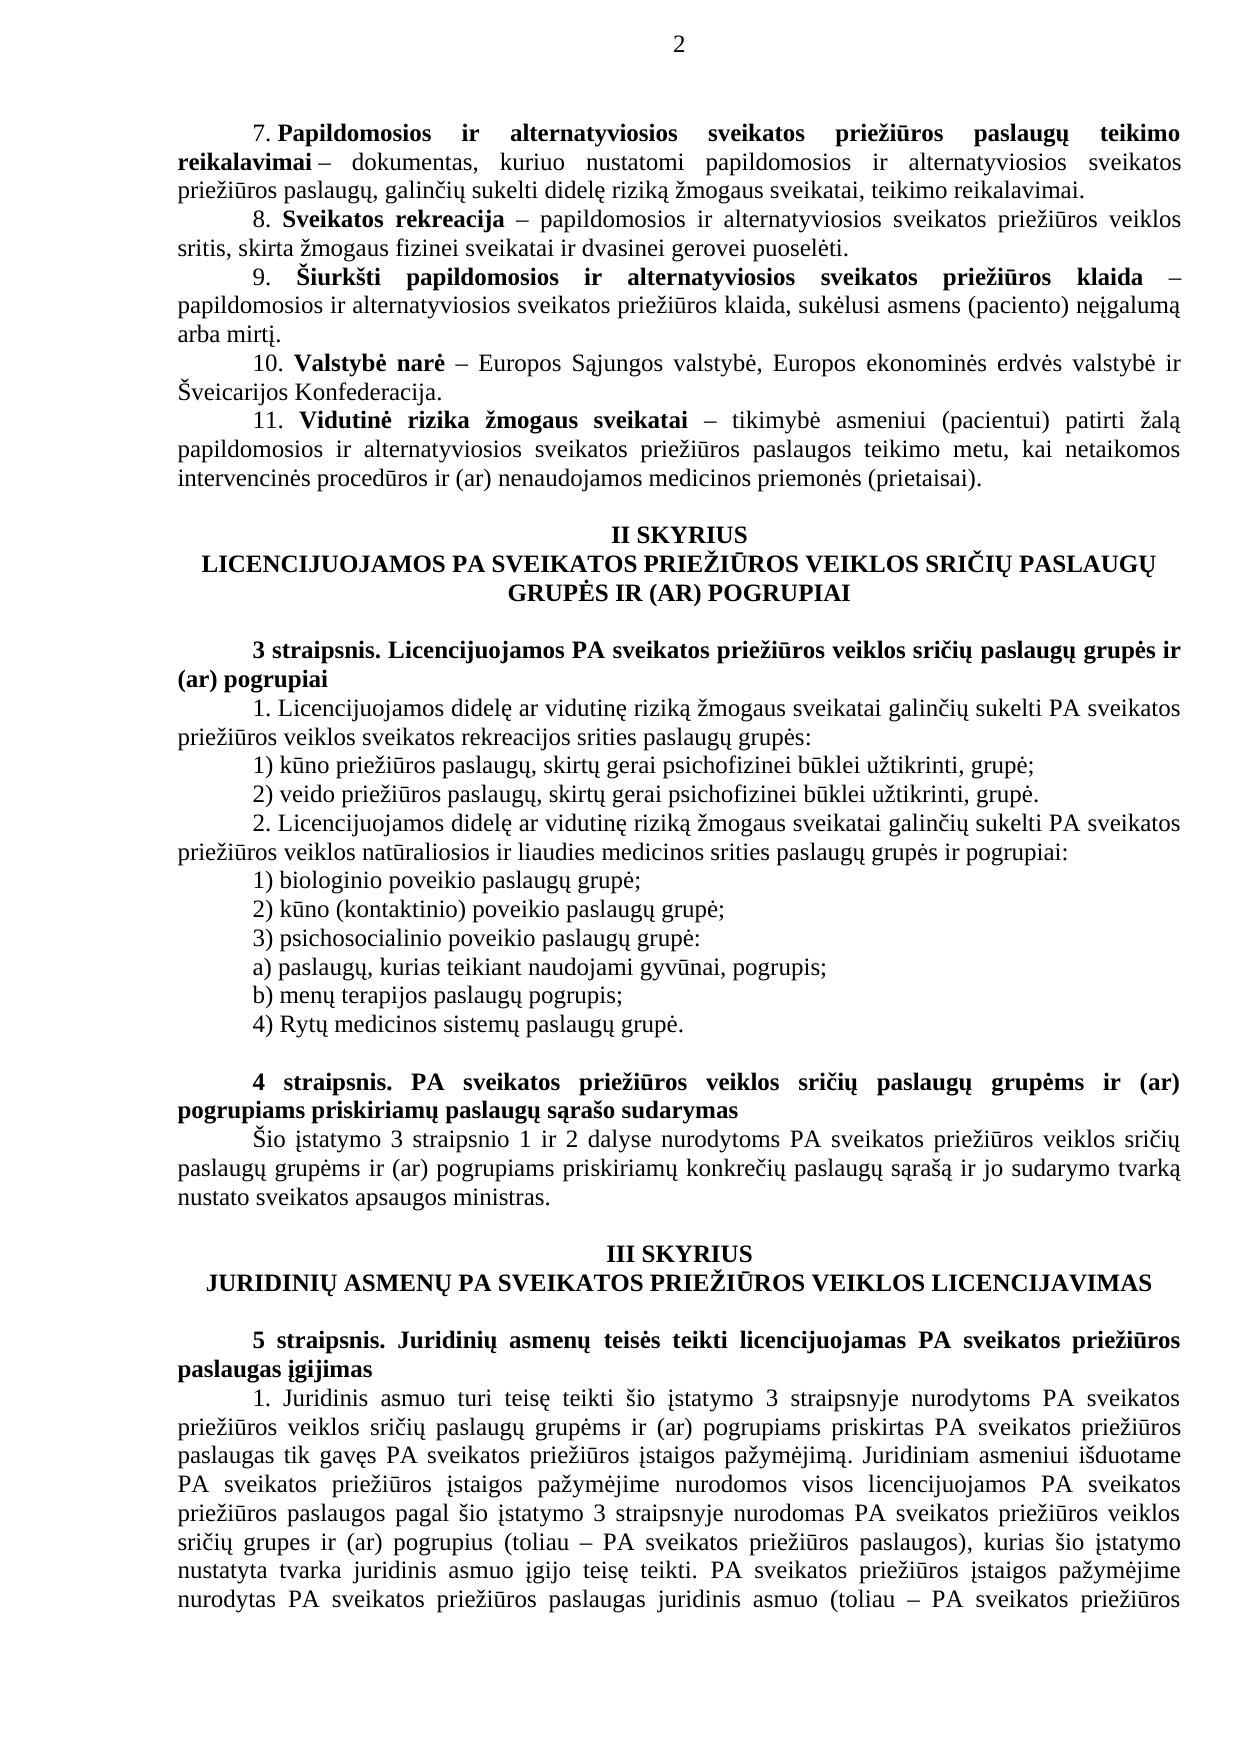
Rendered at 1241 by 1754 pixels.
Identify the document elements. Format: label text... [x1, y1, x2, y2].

text 8. Sveikatos rekreacija – papildomosios ir alternatyviosios sveikatos priežiūros veiklos sritis, skirta žmogaus fizinei sveikatai ir dvasinei gerovei puoselėti. [177, 204, 1181, 262]
text 3 straipsnis. Licencijuojamos PA sveikatos priežiūros veiklos sričių paslaugų grupės ir (ar) pogrupiai [177, 636, 1181, 693]
text 2) veido priežiūros paslaugų, skirtų gerai psichofizinei būklei užtikrinti, grupė. [177, 779, 1181, 808]
text b) menų terapijos paslaugų pogrupis; [177, 981, 1181, 1009]
text III SKYRIUS [177, 1239, 1181, 1268]
text 1. Licencijuojamos didelę ar vidutinę riziką žmogaus sveikatai galinčių sukelti PA sveikatos priežiūros veiklos sveikatos rekreacijos srities paslaugų grupės: [177, 693, 1181, 751]
text 10. Valstybė narė – Europos Sąjungos valstybė, Europos ekonominės erdvės valstybė ir Šveicarijos Konfederacija. [177, 348, 1181, 406]
text 7. Papildomosios ir alternatyviosios sveikatos priežiūros paslaugų teikimo reikalavimai – dokumentas, kuriuo nustatomi papildomosios ir alternatyviosios sveikatos priežiūros paslaugų, galinčių sukelti didelę riziką žmogaus sveikatai, teikimo reikalavimai. [177, 118, 1181, 204]
text 1. Juridinis asmuo turi teisę teikti šio įstatymo 3 straipsnyje nurodytoms PA sveikatos priežiūros veiklos sričių paslaugų grupėms ir (ar) pogrupiams priskirtas PA sveikatos priežiūros paslaugas tik gavęs PA sveikatos priežiūros įstaigos pažymėjimą. Juridiniam asmeniui išduotame PA sveikatos priežiūros įstaigos pažymėjime nurodomos visos licencijuojamos PA sveikatos priežiūros paslaugos pagal šio įstatymo 3 straipsnyje nurodomas PA sveikatos priežiūros veiklos sričių grupes ir (ar) pogrupius (toliau – PA sveikatos priežiūros paslaugos), kurias šio įstatymo nustatyta tvarka juridinis asmuo įgijo teisę teikti. PA sveikatos priežiūros įstaigos pažymėjime nurodytas PA sveikatos priežiūros paslaugas juridinis asmuo (toliau – PA sveikatos priežiūros [177, 1383, 1181, 1613]
text 2) kūno (kontaktinio) poveikio paslaugų grupė; [177, 894, 1181, 923]
text 1) biologinio poveikio paslaugų grupė; [177, 866, 1181, 894]
text 2. Licencijuojamos didelę ar vidutinę riziką žmogaus sveikatai galinčių sukelti PA sveikatos priežiūros veiklos natūraliosios ir liaudies medicinos srities paslaugų grupės ir pogrupiai: [177, 808, 1181, 866]
text LICENCIJUOJAMOS PA SVEIKATOS PRIEŽIŪROS VEIKLOS SRIČIŲ PASLAUGŲ GRUPĖS IR (AR) POGRUPIAI [177, 549, 1181, 607]
text 4) Rytų medicinos sistemų paslaugų grupė. [177, 1009, 1181, 1038]
text 4 straipsnis. PA sveikatos priežiūros veiklos sričių paslaugų grupėms ir (ar) pogrupiams priskiriamų paslaugų sąrašo sudarymas [177, 1067, 1181, 1124]
text 9. Šiurkšti papildomosios ir alternatyviosios sveikatos priežiūros klaida – papildomosios ir alternatyviosios sveikatos priežiūros klaida, sukėlusi asmens (paciento) neįgalumą arba mirtį. [177, 262, 1181, 348]
text Šio įstatymo 3 straipsnio 1 ir 2 dalyse nurodytoms PA sveikatos priežiūros veiklos sričių paslaugų grupėms ir (ar) pogrupiams priskiriamų konkrečių paslaugų sąrašą ir jo sudarymo tvarką nustato sveikatos apsaugos ministras. [177, 1124, 1181, 1211]
text II SKYRIUS [177, 521, 1181, 549]
text 11. Vidutinė rizika žmogaus sveikatai – tikimybė asmeniui (pacientui) patirti žalą papildomosios ir alternatyviosios sveikatos priežiūros paslaugos teikimo metu, kai netaikomos intervencinės procedūros ir (ar) nenaudojamos medicinos priemonės (prietaisai). [177, 406, 1181, 492]
text 5 straipsnis. Juridinių asmenų teisės teikti licencijuojamas PA sveikatos priežiūros paslaugas įgijimas [177, 1326, 1181, 1383]
text 3) psichosocialinio poveikio paslaugų grupė: [177, 923, 1181, 952]
text 1) kūno priežiūros paslaugų, skirtų gerai psichofizinei būklei užtikrinti, grupė; [177, 751, 1181, 779]
text a) paslaugų, kurias teikiant naudojami gyvūnai, pogrupis; [177, 952, 1181, 981]
text JURIDINIŲ ASMENŲ PA SVEIKATOS PRIEŽIŪROS VEIKLOS LICENCIJAVIMAS [177, 1268, 1181, 1297]
